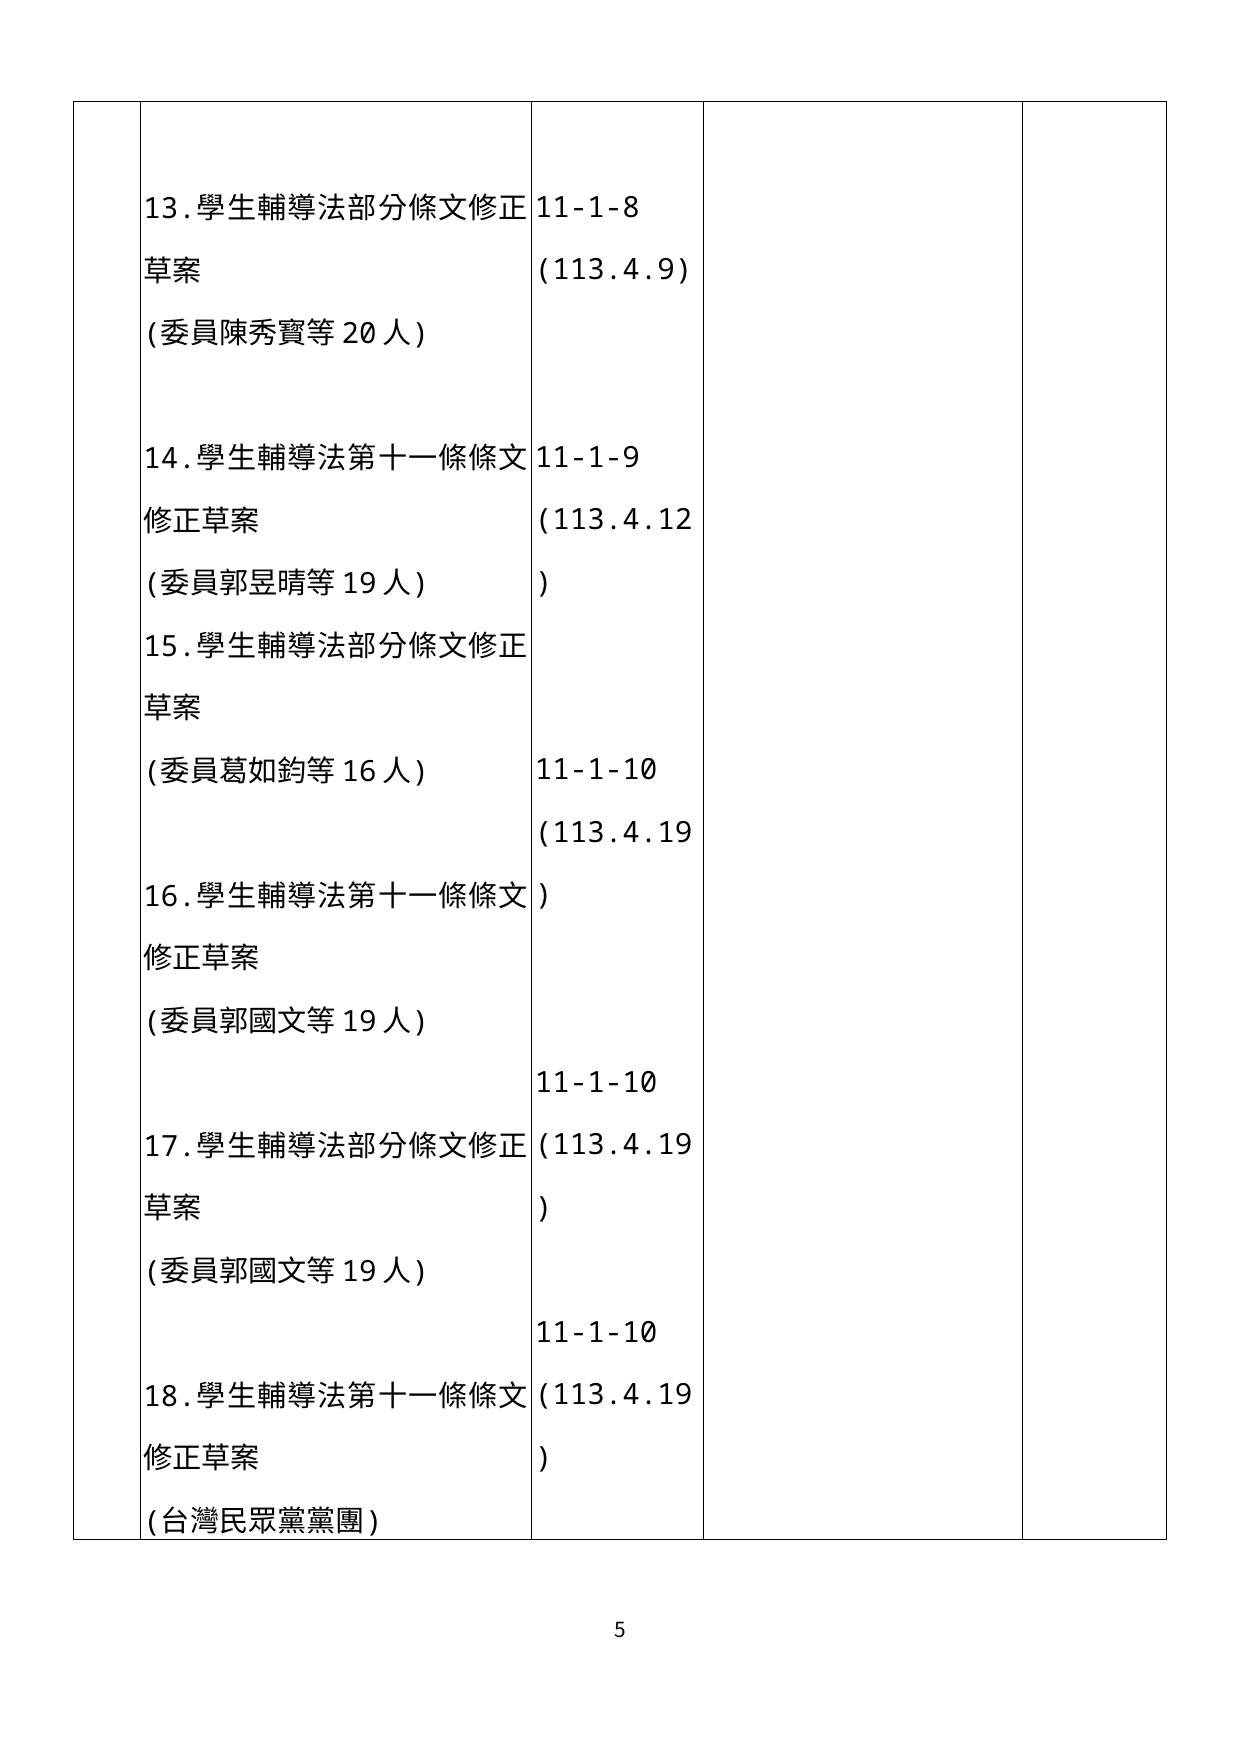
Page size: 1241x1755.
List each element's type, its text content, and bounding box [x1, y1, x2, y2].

table_cell [74, 102, 140, 1539]
table_cell [1023, 102, 1166, 1539]
table_cell 11-1-8 (113.4.9) 11-1-9 (113.4.12) 11-1-10 (113.4.19) 11-1-10 (113.4.19) 11-1-10 (113.4.19) [532, 102, 703, 1539]
table_cell 13.學生輔導法部分條文修正草案 (委員陳秀寳等20人) 14.學生輔導法第十一條條文修正草案 (委員郭昱晴等19人) 15.學生輔導法部分條文修正草案 (委員葛如鈞等16人) 16.學生輔導法第十一條條文修正草案 (委員郭國文等19人) 17.學生輔導法部分條文修正草案 (委員郭國文等19人) 18.學生輔導法第十一條條文修正草案 (台灣民眾黨黨團) [141, 102, 531, 1539]
table_cell [704, 102, 1022, 1539]
